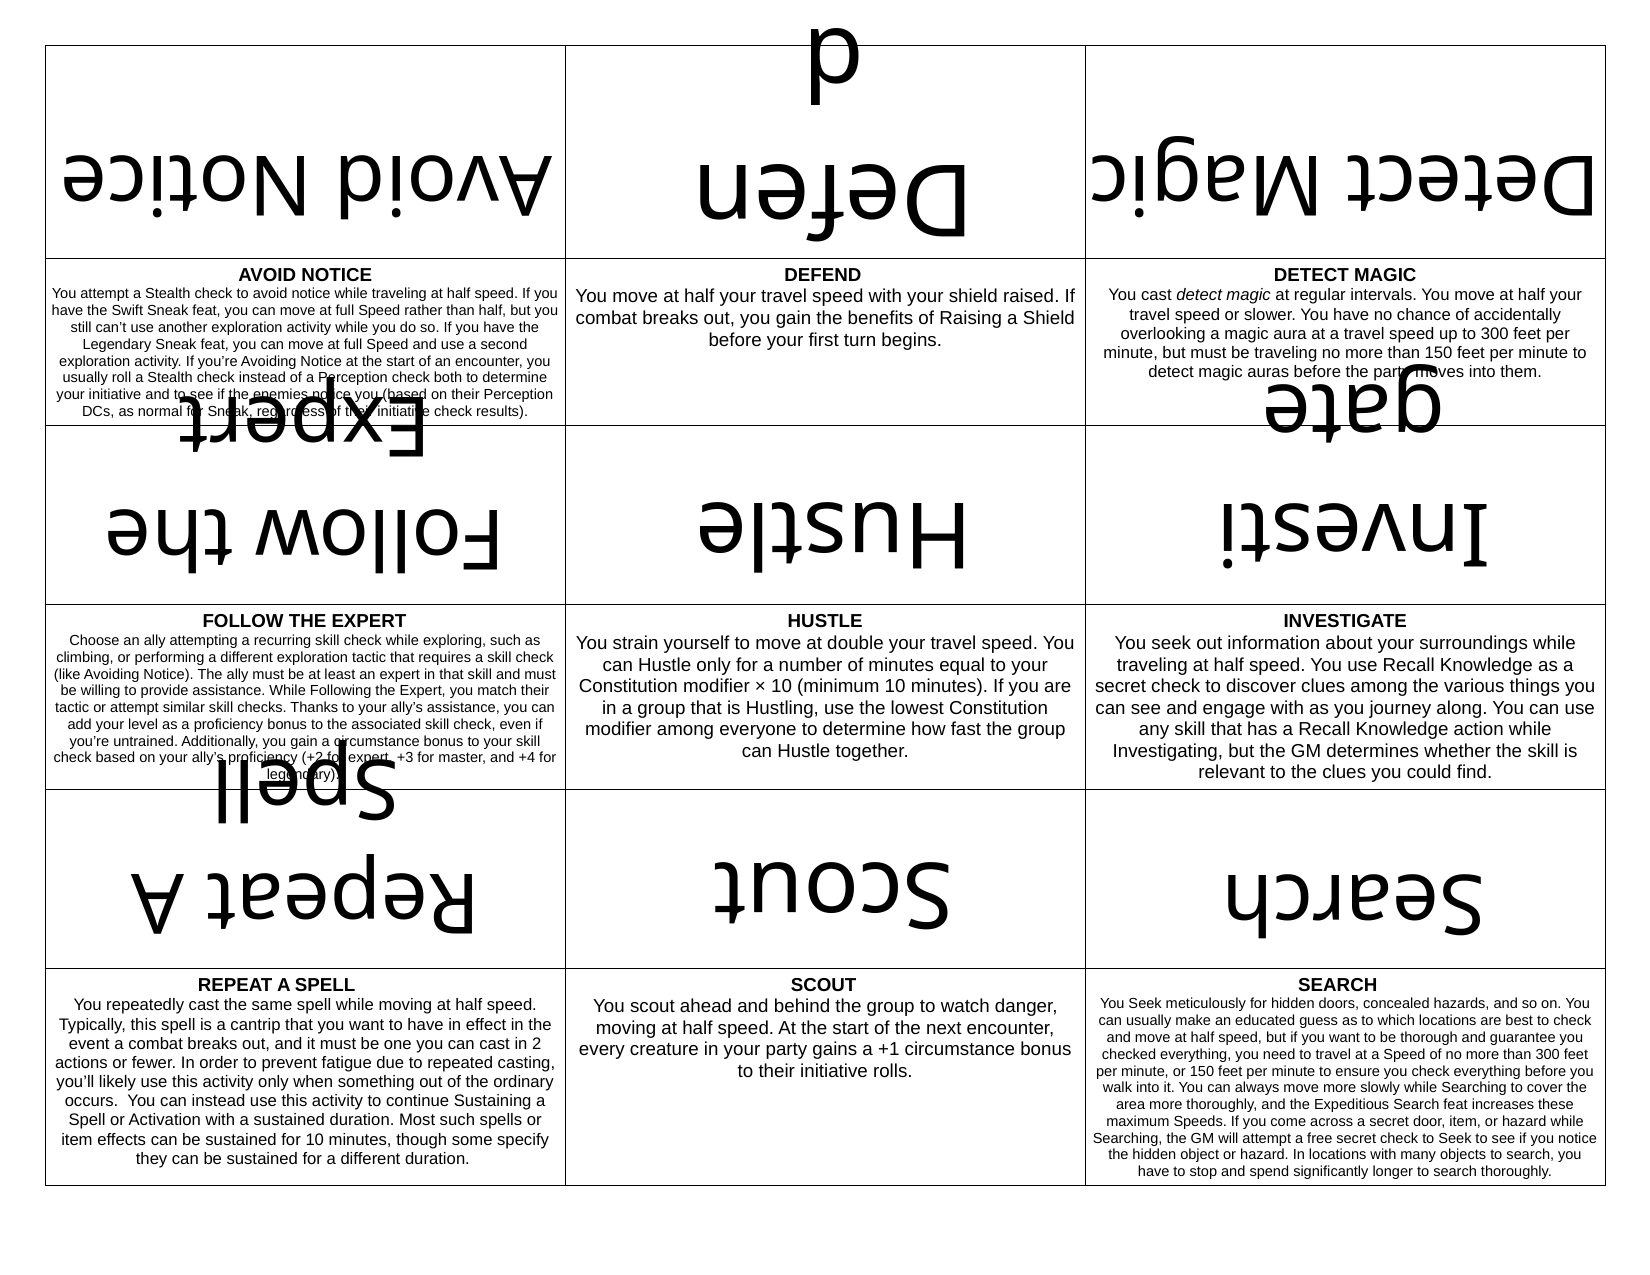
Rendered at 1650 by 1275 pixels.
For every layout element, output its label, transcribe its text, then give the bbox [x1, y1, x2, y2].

table_cell [46, 426, 565, 604]
table_cell DETECT MAGIC You cast detect magic at regular intervals. You move at half your travel speed or slower. You have no chance of accidentally overlooking a magic aura at a travel speed up to 300 feet per minute, but must be traveling no more than 150 feet per minute to detect magic auras before the party moves into them. [1086, 259, 1605, 425]
table_cell [1086, 426, 1605, 604]
table_header [566, 46, 1085, 258]
table_cell [255, 426, 277, 436]
table_cell [1086, 790, 1605, 968]
table_cell SEARCHEXPLORATION You Seek meticulously for hidden doors, concealed hazards, and so on. You can usually make an educated guess as to which locations are best to check and move at half speed, but if you want to be thorough and guarantee you checked everything, you need to travel at a Speed of no more than 300 feet per minute, or 150 feet per minute to ensure you check everything before you walk into it. You can always move more slowly while Searching to cover the area more thoroughly, and the Expeditious Search feat increases these maximum Speeds. If you come across a secret door, item, or hazard while Searching, the GM will attempt a free secret check to Seek to see if you notice the hidden object or hazard. In locations with many objects to search, you have to stop and spend significantly longer to search thoroughly. [1086, 969, 1605, 1185]
table_cell SCOUTLORATION You scout ahead and behind the group to watch danger, moving at half speed. At the start of the next encounter, every creature in your party gains a +1 circumstance bonus to their initiative rolls. [566, 969, 1085, 1185]
table_cell [303, 426, 326, 436]
table_header [46, 46, 565, 258]
table_cell FOLLOW THE EXPERTORATIONISUAL Choose an ally attempting a recurring skill check while exploring, such as climbing, or performing a different exploration tactic that requires a skill check (like Avoiding Notice). The ally must be at least an expert in that skill and must be willing to provide assistance. While Following the Expert, you match their tactic or attempt similar skill checks. Thanks to your ally’s assistance, you can add your level as a proficiency bonus to the associated skill check, even if you’re untrained. Additionally, you gain a circumstance bonus to your skill check based on your ally’s proficiency (+2 for expert, +3 for master, and +4 for legendary). [46, 605, 565, 788]
table_header [820, 46, 849, 76]
table_cell A [46, 790, 565, 968]
table_cell DEFENDEXPLORATION You move at half your travel speed with your shield raised. If combat breaks out, you gain the benefits of Raising a Shield before your first turn begins. [566, 259, 1085, 425]
table_header [1086, 46, 1605, 258]
table_cell [566, 790, 1085, 968]
table_cell [566, 426, 1085, 604]
table_cell REPEAT A SPELLATION You repeatedly cast the same spell while moving at half speed. Typically, this spell is a cantrip that you want to have in effect in the event a combat breaks out, and it must be one you can cast in 2 actions or fewer. In order to prevent fatigue due to repeated casting, you’ll likely use this activity only when something out of the ordinary occurs. You can instead use this activity to continue Sustaining a Spell or Activation with a sustained duration. Most such spells or item effects can be sustained for 10 minutes, though some specify they can be sustained for a different duration. [46, 969, 565, 1185]
table_cell HUSTLE You strain yourself to move at double your travel speed. You can Hustle only for a number of minutes equal to your Constitution modifier × 10 (minimum 10 minutes). If you are in a group that is Hustling, use the lowest Constitution modifier among everyone to determine how fast the group can Hustle together. [566, 605, 1085, 788]
table_cell INVESTIGATE You seek out information about your surroundings while traveling at half speed. You use Recall Knowledge as a secret check to discover clues among the various things you can see and engage with as you journey along. You can use any skill that has a Recall Knowledge action while Investigating, but the GM determines whether the skill is relevant to the clues you could find. [1086, 605, 1605, 788]
table_cell AVOID NOTICE You attempt a Stealth check to avoid notice while traveling at half speed. If you have the Swift Sneak feat, you can move at full Speed rather than half, but you still can’t use another exploration activity while you do so. If you have the Legendary Sneak feat, you can move at full Speed and use a second exploration activity. If you’re Avoiding Notice at the start of an encounter, you usually roll a Stealth check instead of a Perception check both to determine your initiative and to see if the enemies notice you (based on their Perception DCs, as normal for Sneak, regardless of their initiative check results). [46, 259, 565, 425]
